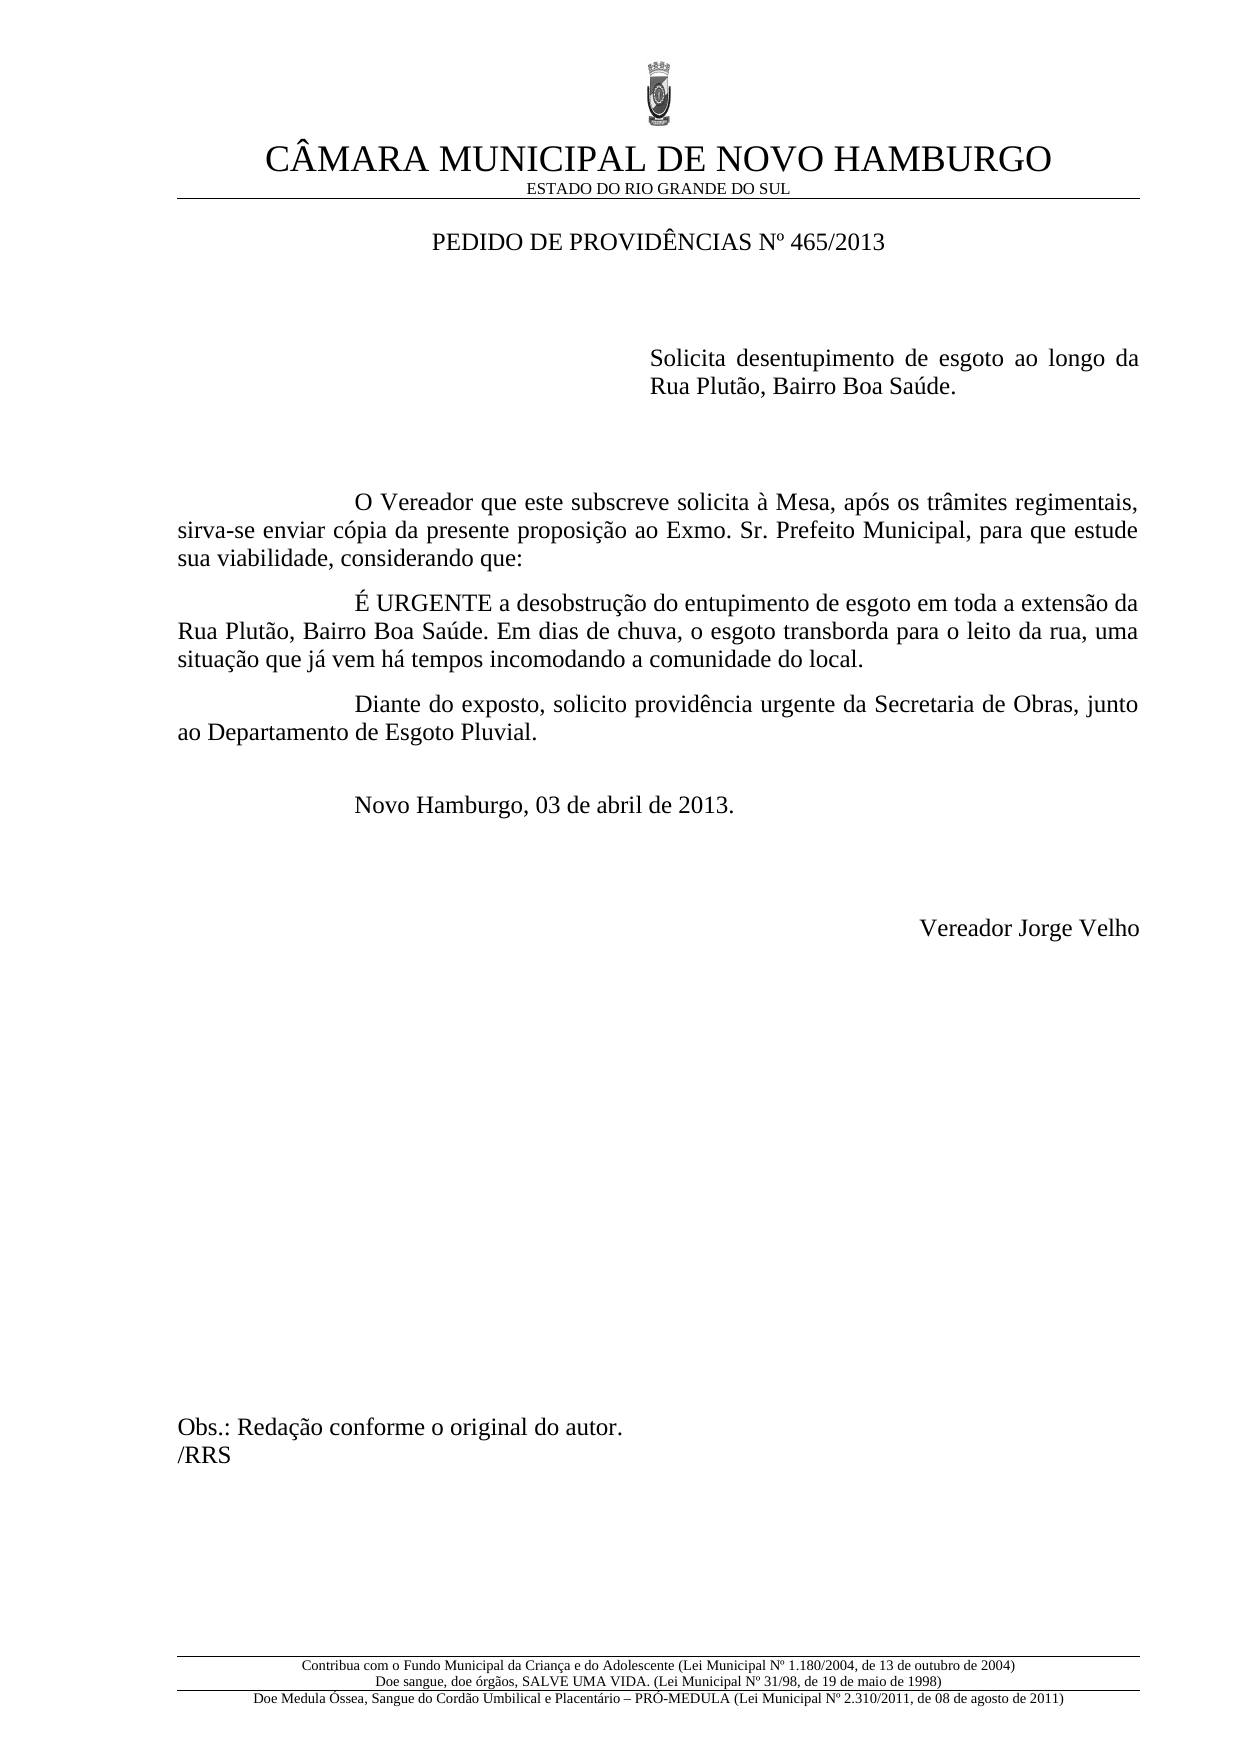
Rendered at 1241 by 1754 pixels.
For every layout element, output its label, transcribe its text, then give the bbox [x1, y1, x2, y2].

text Obs.: Redação conforme o original do autor. [177, 1413, 1140, 1441]
text PEDIDO DE PROVIDÊNCIAS Nº 465/2013 [177, 228, 1140, 256]
text É URGENTE a desobstrução do entupimento de esgoto em toda a extensão da Rua Plutão, Bairro Boa Saúde. Em dias de chuva, o esgoto transborda para o leito da rua, uma situação que já vem há tempos incomodando a comunidade do local. [177, 589, 1140, 672]
text Vereador Jorge Velho [177, 914, 1140, 942]
text Novo Hamburgo, 03 de abril de 2013. [177, 791, 1140, 819]
text Solicita desentupimento de esgoto ao longo da Rua Plutão, Bairro Boa Saúde. [649, 344, 1140, 400]
text /RRS [177, 1441, 1140, 1468]
text Diante do exposto, solicito providência urgente da Secretaria de Obras, junto ao Departamento de Esgoto Pluvial. [177, 690, 1140, 746]
text O Vereador que este subscreve solicita à Mesa, após os trâmites regimentais, sirva-se enviar cópia da presente proposição ao Exmo. Sr. Prefeito Municipal, para que estude sua viabilidade, considerando que: [177, 488, 1140, 572]
